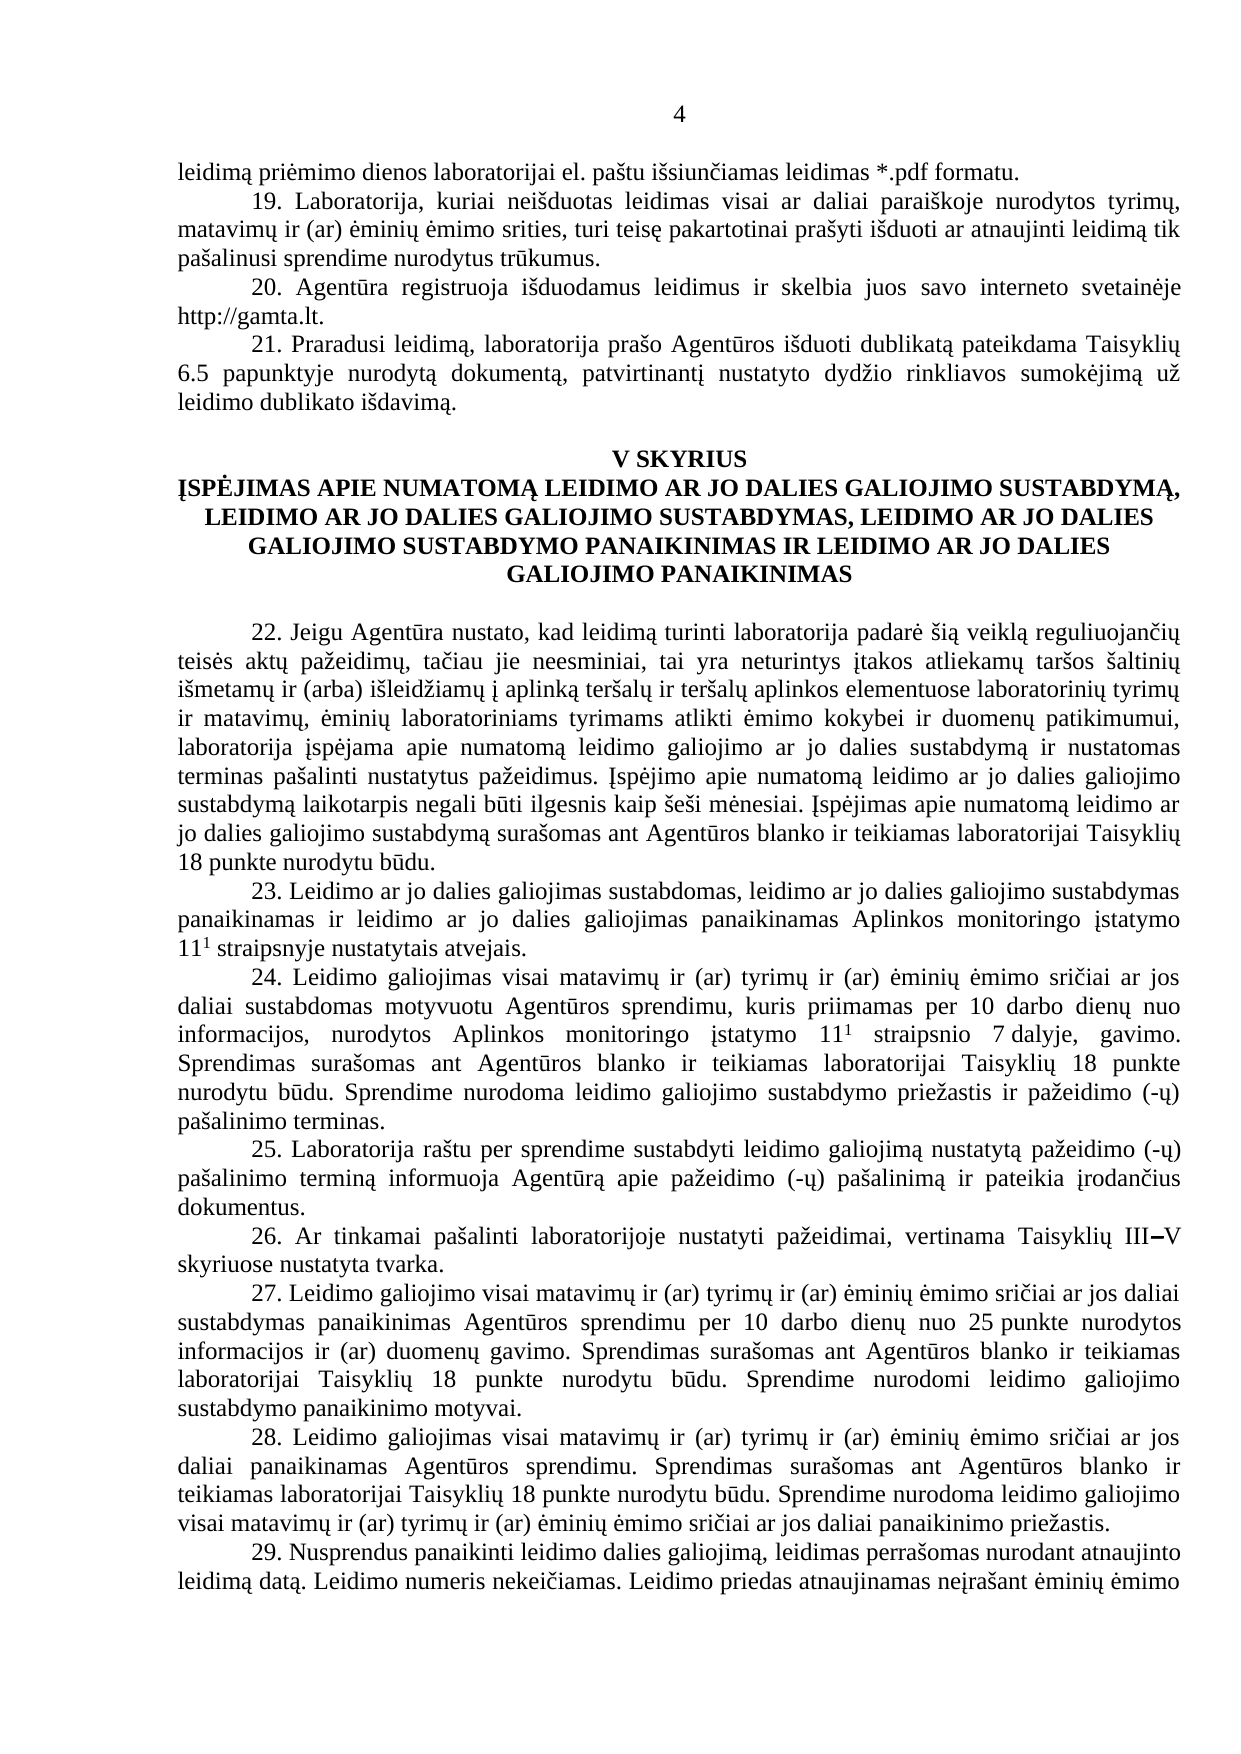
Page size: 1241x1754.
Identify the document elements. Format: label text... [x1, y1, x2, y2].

text 22. Jeigu Agentūra nustato, kad leidimą turinti laboratorija padarė šią veiklą reguliuojančių teisės aktų pažeidimų, tačiau jie neesminiai, tai yra neturintys įtakos atliekamų taršos šaltinių išmetamų ir (arba) išleidžiamų į aplinką teršalų ir teršalų aplinkos elementuose laboratorinių tyrimų ir matavimų, ėminių laboratoriniams tyrimams atlikti ėmimo kokybei ir duomenų patikimumui, laboratorija įspėjama apie numatomą leidimo galiojimo ar jo dalies sustabdymą ir nustatomas terminas pašalinti nustatytus pažeidimus. Įspėjimo apie numatomą leidimo ar jo dalies galiojimo sustabdymą laikotarpis negali būti ilgesnis kaip šeši mėnesiai. Įspėjimas apie numatomą leidimo ar jo dalies galiojimo sustabdymą surašomas ant Agentūros blanko ir teikiamas laboratorijai Taisyklių 18 punkte nurodytu būdu. [177, 617, 1181, 876]
text 24. Leidimo galiojimas visai matavimų ir (ar) tyrimų ir (ar) ėminių ėmimo sričiai ar jos daliai sustabdomas motyvuotu Agentūros sprendimu, kuris priimamas per 10 darbo dienų nuo informacijos, nurodytos Aplinkos monitoringo įstatymo 111 straipsnio 7 dalyje, gavimo. Sprendimas surašomas ant Agentūros blanko ir teikiamas laboratorijai Taisyklių 18 punkte nurodytu būdu. Sprendime nurodoma leidimo galiojimo sustabdymo priežastis ir pažeidimo (-ų) pašalinimo terminas. [177, 962, 1181, 1134]
text 29. Nusprendus panaikinti leidimo dalies galiojimą, leidimas perrašomas nurodant atnaujinto leidimą datą. Leidimo numeris nekeičiamas. Leidimo priedas atnaujinamas neįrašant ėminių ėmimo [177, 1537, 1181, 1594]
text 20. Agentūra registruoja išduodamus leidimus ir skelbia juos savo interneto svetainėje http://gamta.lt. [177, 272, 1181, 329]
text 26. Ar tinkamai pašalinti laboratorijoje nustatyti pažeidimai, vertinama Taisyklių III–V skyriuose nustatyta tvarka. [177, 1221, 1181, 1278]
text 19. Laboratorija, kuriai neišduotas leidimas visai ar daliai paraiškoje nurodytos tyrimų, matavimų ir (ar) ėminių ėmimo srities, turi teisę pakartotinai prašyti išduoti ar atnaujinti leidimą tik pašalinusi sprendime nurodytus trūkumus. [177, 186, 1181, 272]
text 21. Praradusi leidimą, laboratorija prašo Agentūros išduoti dublikatą pateikdama Taisyklių 6.5 papunktyje nurodytą dokumentą, patvirtinantį nustatyto dydžio rinkliavos sumokėjimą už leidimo dublikato išdavimą. [177, 329, 1181, 416]
text 27. Leidimo galiojimo visai matavimų ir (ar) tyrimų ir (ar) ėminių ėmimo sričiai ar jos daliai sustabdymas panaikinimas Agentūros sprendimu per 10 darbo dienų nuo 25 punkte nurodytos informacijos ir (ar) duomenų gavimo. Sprendimas surašomas ant Agentūros blanko ir teikiamas laboratorijai Taisyklių 18 punkte nurodytu būdu. Sprendime nurodomi leidimo galiojimo sustabdymo panaikinimo motyvai. [177, 1278, 1181, 1422]
text 23. Leidimo ar jo dalies galiojimas sustabdomas, leidimo ar jo dalies galiojimo sustabdymas panaikinamas ir leidimo ar jo dalies galiojimas panaikinamas Aplinkos monitoringo įstatymo 111 straipsnyje nustatytais atvejais. [177, 876, 1181, 962]
text 25. Laboratorija raštu per sprendime sustabdyti leidimo galiojimą nustatytą pažeidimo (-ų) pašalinimo terminą informuoja Agentūrą apie pažeidimo (-ų) pašalinimą ir pateikia įrodančius dokumentus. [177, 1134, 1181, 1221]
text ĮSPĖJIMAS APIE NUMATOMĄ LEIDIMO AR JO DALIES GALIOJIMO SUSTABDYMĄ, LEIDIMO AR JO DALIES GALIOJIMO SUSTABDYMAS, LEIDIMO AR JO DALIES GALIOJIMO SUSTABDYMO PANAIKINIMAS IR LEIDIMO AR JO DALIES GALIOJIMO PANAIKINIMAS [177, 473, 1181, 588]
text 28. Leidimo galiojimas visai matavimų ir (ar) tyrimų ir (ar) ėminių ėmimo sričiai ar jos daliai panaikinamas Agentūros sprendimu. Sprendimas surašomas ant Agentūros blanko ir teikiamas laboratorijai Taisyklių 18 punkte nurodytu būdu. Sprendime nurodoma leidimo galiojimo visai matavimų ir (ar) tyrimų ir (ar) ėminių ėmimo sričiai ar jos daliai panaikinimo priežastis. [177, 1422, 1181, 1537]
text leidimą priėmimo dienos laboratorijai el. paštu išsiunčiamas leidimas *.pdf formatu. [177, 157, 1181, 186]
text V SKYRIUS [177, 444, 1181, 473]
